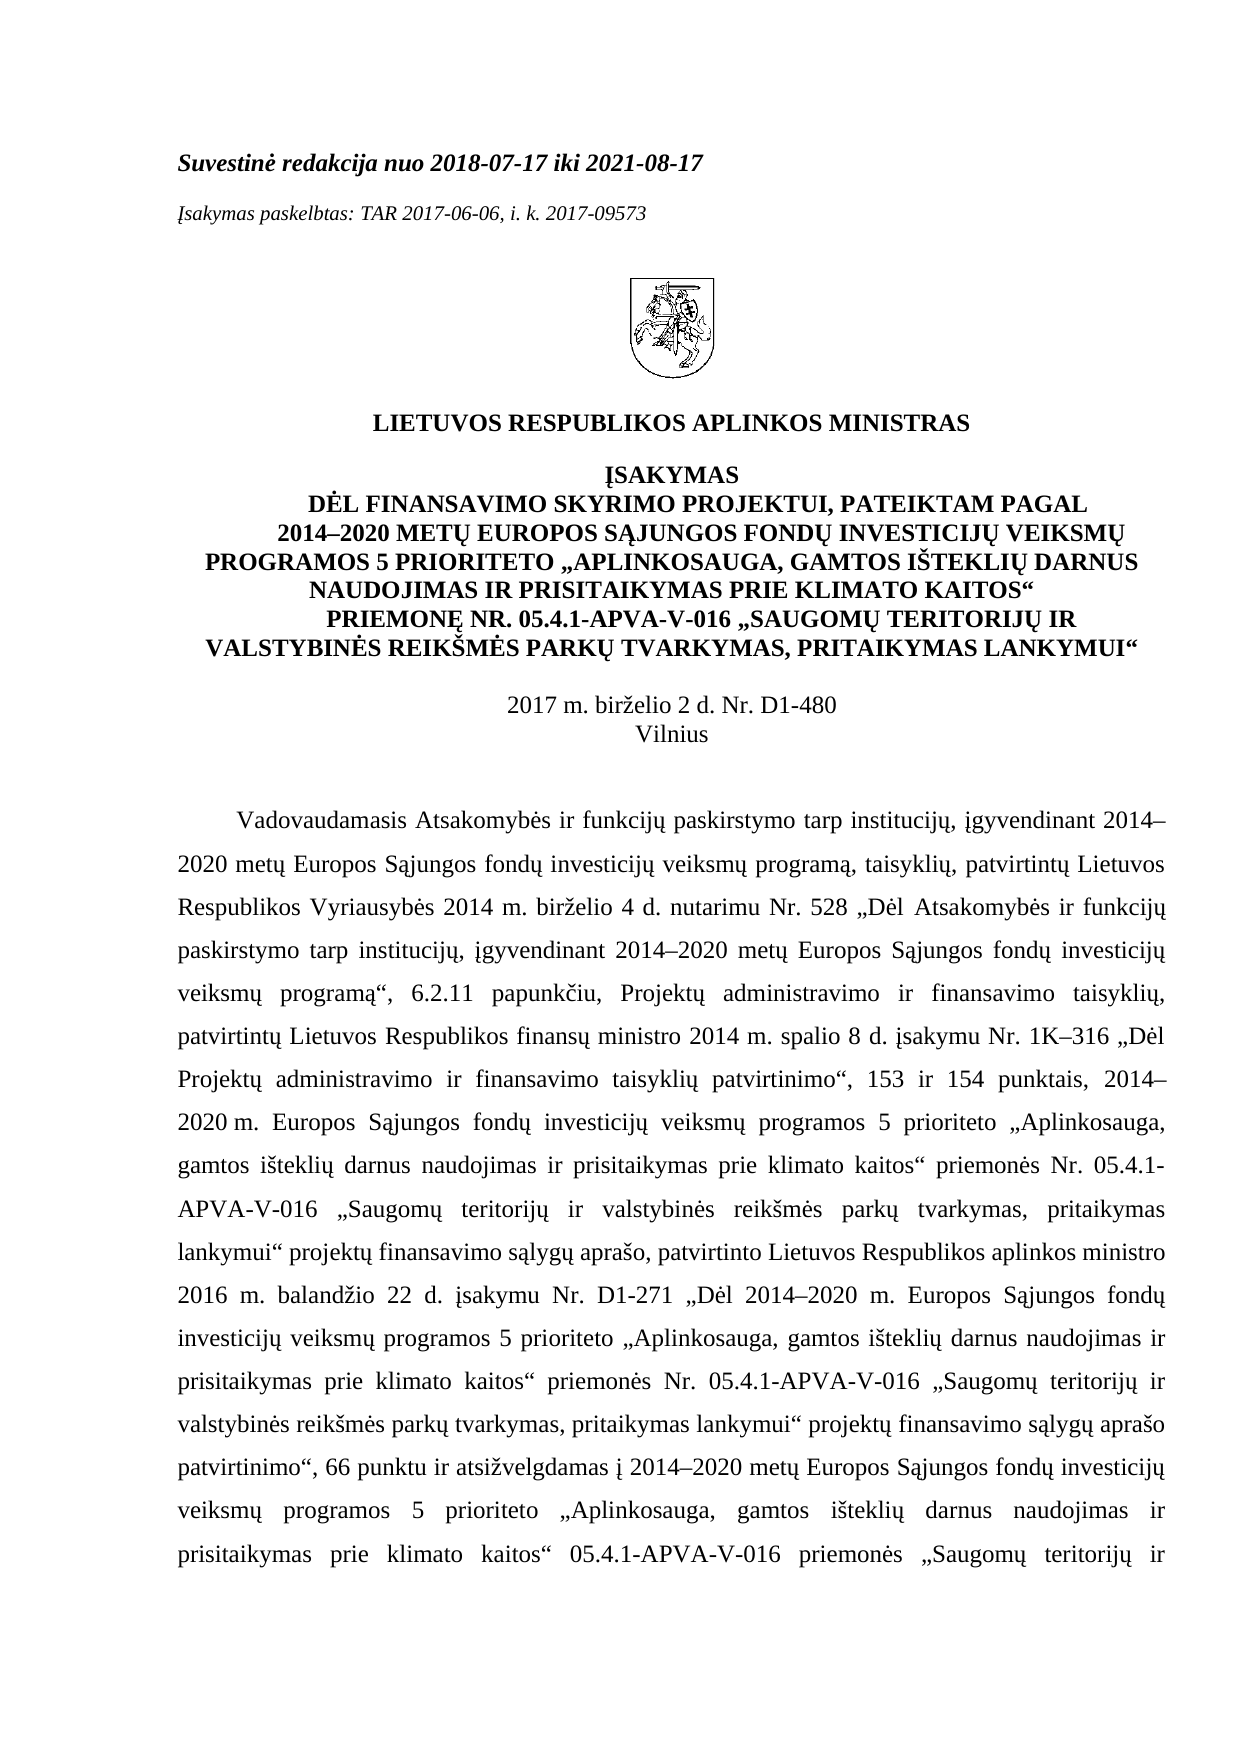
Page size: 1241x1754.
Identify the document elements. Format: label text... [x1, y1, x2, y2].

text 2014–2020 METŲ EUROPOS SĄJUNGOS FONDŲ INVESTICIJŲ VEIKSMŲ PROGRAMOS 5 PRIORITETO „APLINKOSAUGA, GAMTOS IŠTEKLIŲ DARNUS NAUDOJIMAS IR PRISITAIKYMAS PRIE KLIMATO KAITOS“ [177, 518, 1166, 604]
text DĖL FINANSAVIMO SKYRIMO PROJEKTUI, PATEIKTAM PAGAL [177, 489, 1166, 518]
text Vadovaudamasis Atsakomybės ir funkcijų paskirstymo tarp institucijų, įgyvendinant 2014–2020 metų Europos Sąjungos fondų investicijų veiksmų programą, taisyklių, patvirtintų Lietuvos Respublikos Vyriausybės 2014 m. birželio 4 d. nutarimu Nr. 528 „Dėl Atsakomybės ir funkcijų paskirstymo tarp institucijų, įgyvendinant 2014–2020 metų Europos Sąjungos fondų investicijų veiksmų programą“, 6.2.11 papunkčiu, Projektų administravimo ir finansavimo taisyklių, patvirtintų Lietuvos Respublikos finansų ministro 2014 m. spalio 8 d. įsakymu Nr. 1K–316 „Dėl Projektų administravimo ir finansavimo taisyklių patvirtinimo“, 153 ir 154 punktais, 2014–2020 m. Europos Sąjungos fondų investicijų veiksmų programos 5 prioriteto „Aplinkosauga, gamtos išteklių darnus naudojimas ir prisitaikymas prie klimato kaitos“ priemonės Nr. 05.4.1-APVA-V-016 „Saugomų teritorijų ir valstybinės reikšmės parkų tvarkymas, pritaikymas lankymui“ projektų finansavimo sąlygų aprašo, patvirtinto Lietuvos Respublikos aplinkos ministro 2016 m. balandžio 22 d. įsakymu Nr. D1-271 „Dėl 2014–2020 m. Europos Sąjungos fondų investicijų veiksmų programos 5 prioriteto „Aplinkosauga, gamtos išteklių darnus naudojimas ir prisitaikymas prie klimato kaitos“ priemonės Nr. 05.4.1-APVA-V-016 „Saugomų teritorijų ir valstybinės reikšmės parkų tvarkymas, pritaikymas lankymui“ projektų finansavimo sąlygų aprašo patvirtinimo“, 66 punktu ir atsižvelgdamas į 2014–2020 metų Europos Sąjungos fondų investicijų veiksmų programos 5 prioriteto „Aplinkosauga, gamtos išteklių darnus naudojimas ir prisitaikymas prie klimato kaitos“ 05.4.1-APVA-V-016 priemonės „Saugomų teritorijų ir [177, 806, 1166, 1567]
text Įsakymas paskelbtas: TAR 2017-06-06, i. k. 2017-09573 [177, 201, 1166, 224]
text Vilnius [177, 719, 1166, 748]
text 2017 m. birželio 2 d. Nr. D1-480 [177, 691, 1166, 719]
text PRIEMONĘ NR. 05.4.1-APVA-V-016 „SAUGOMŲ TERITORIJŲ IR VALSTYBINĖS REIKŠMĖS PARKŲ TVARKYMAS, PRITAIKYMAS LANKYMUI“ [177, 604, 1166, 662]
text ĮSAKYMAS [177, 461, 1166, 489]
text Suvestinė redakcija nuo 2018-07-17 iki 2021-08-17 [177, 148, 1166, 176]
text LIETUVOS RESPUBLIKOS APLINKOS MINISTRAS [177, 408, 1166, 436]
